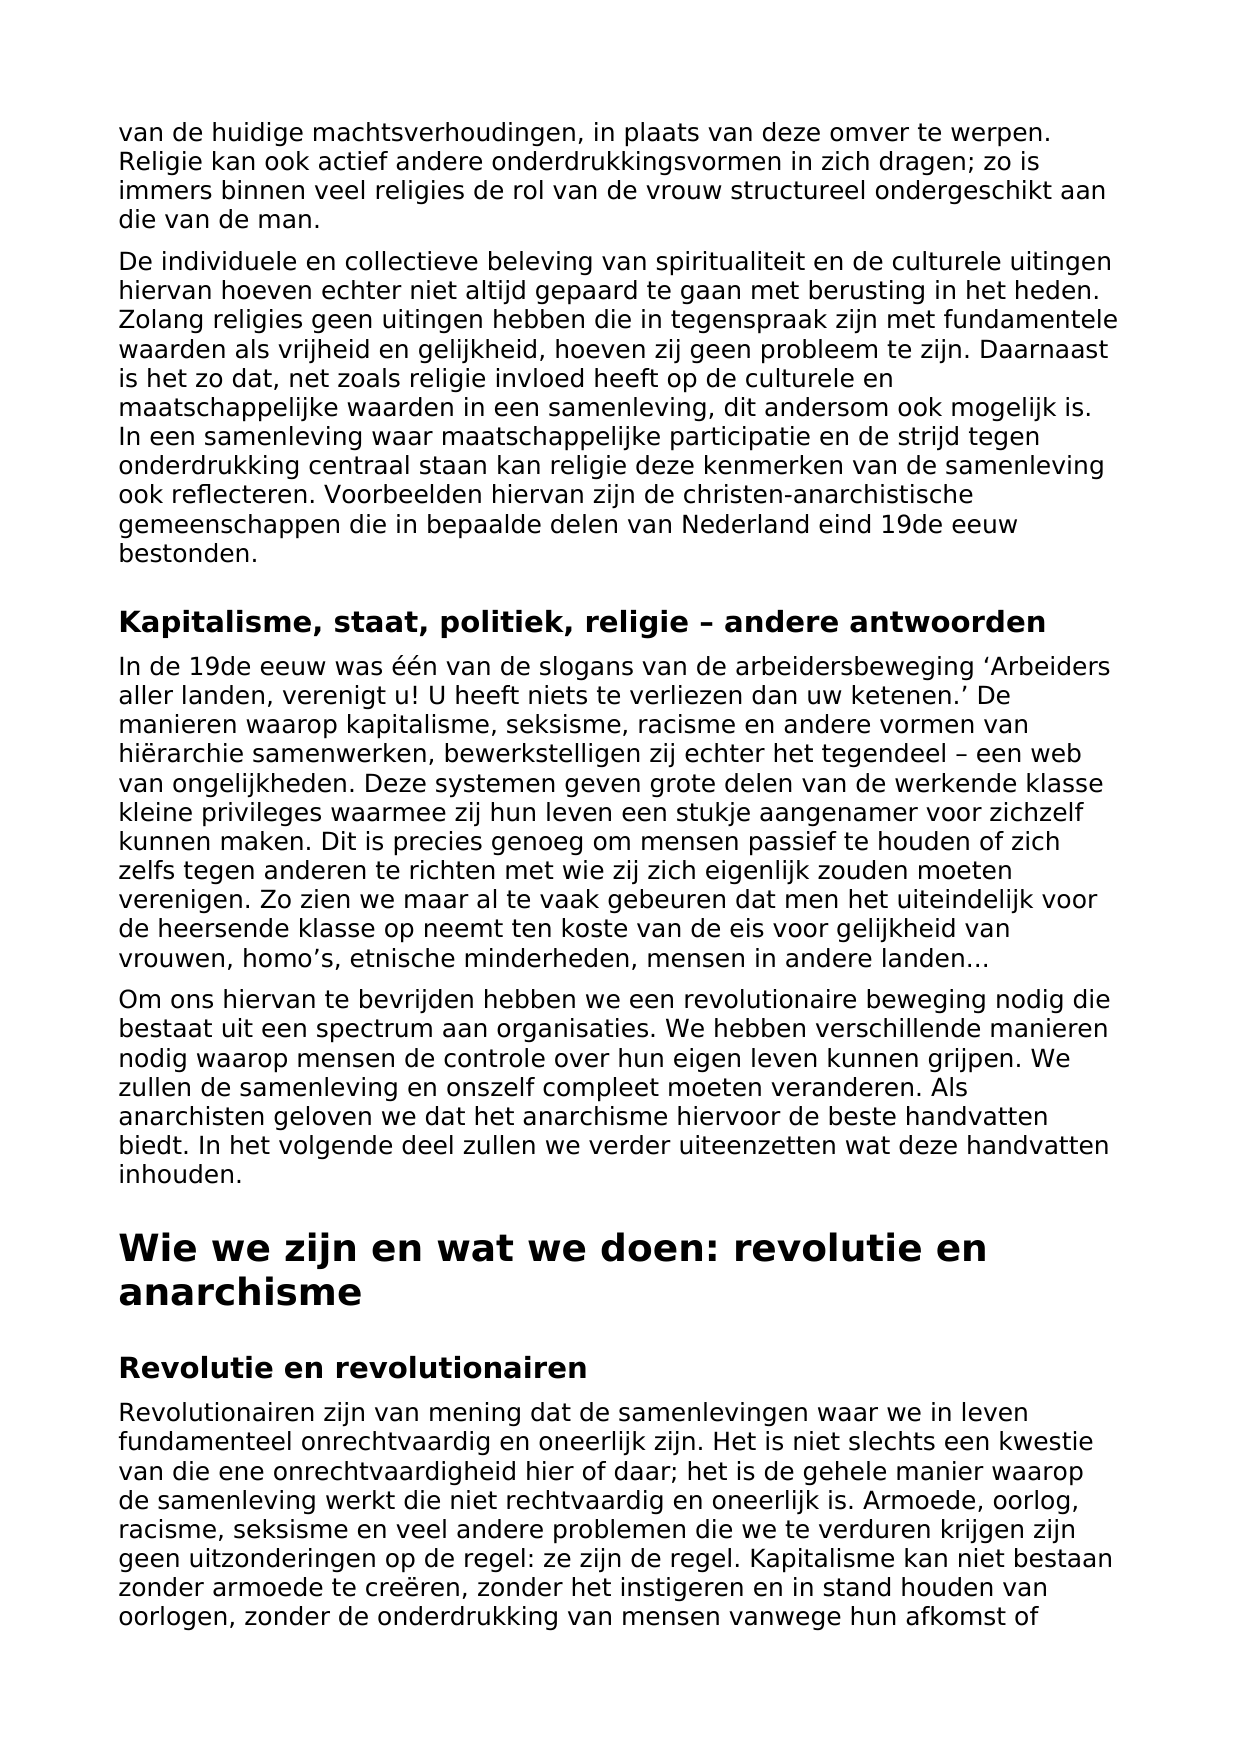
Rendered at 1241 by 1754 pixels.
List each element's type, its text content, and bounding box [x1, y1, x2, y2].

subtitle Revolutie en revolutionairen [118, 1352, 1122, 1386]
text In de 19de eeuw was één van de slogans van de arbeidersbeweging ‘Arbeiders aller landen, verenigt u! U heeft niets te verliezen dan uw ketenen.’ De manieren waarop kapitalisme, seksisme, racisme en andere vormen van hiërarchie samenwerken, bewerkstelligen zij echter het tegendeel – een web van ongelijkheden. Deze systemen geven grote delen van de werkende klasse kleine privileges waarmee zij hun leven een stukje aangenamer voor zichzelf kunnen maken. Dit is precies genoeg om mensen passief te houden of zich zelfs tegen anderen te richten met wie zij zich eigenlijk zouden moeten verenigen. Zo zien we maar al te vaak gebeuren dat men het uiteindelijk voor de heersende klasse op neemt ten koste van de eis voor gelijkheid van vrouwen, homo’s, etnische minderheden, mensen in andere landen... [118, 652, 1122, 973]
subtitle Wie we zijn en wat we doen: revolutie en anarchisme [118, 1227, 1122, 1314]
text De individuele en collectieve beleving van spiritualiteit en de culturele uitingen hiervan hoeven echter niet altijd gepaard te gaan met berusting in het heden. Zolang religies geen uitingen hebben die in tegenspraak zijn met fundamentele waarden als vrijheid en gelijkheid, hoeven zij geen probleem te zijn. Daarnaast is het zo dat, net zoals religie invloed heeft op de culturele en maatschappelijke waarden in een samenleving, dit andersom ook mogelijk is. In een samenleving waar maatschappelijke participatie en de strijd tegen onderdrukking centraal staan kan religie deze kenmerken van de samenleving ook reflecteren. Voorbeelden hiervan zijn de christen-anarchistische gemeenschappen die in bepaalde delen van Nederland eind 19de eeuw bestonden. [118, 247, 1122, 568]
text Revolutionairen zijn van mening dat de samenlevingen waar we in leven fundamenteel onrechtvaardig en oneerlijk zijn. Het is niet slechts een kwestie van die ene onrechtvaardigheid hier of daar; het is de gehele manier waarop de samenleving werkt die niet rechtvaardig en oneerlijk is. Armoede, oorlog, racisme, seksisme en veel andere problemen die we te verduren krijgen zijn geen uitzonderingen op de regel: ze zijn de regel. Kapitalisme kan niet bestaan zonder armoede te creëren, zonder het instigeren en in stand houden van oorlogen, zonder de onderdrukking van mensen vanwege hun afkomst of [118, 1398, 1122, 1632]
text Om ons hiervan te bevrijden hebben we een revolutionaire beweging nodig die bestaat uit een spectrum aan organisaties. We hebben verschillende manieren nodig waarop mensen de controle over hun eigen leven kunnen grijpen. We zullen de samenleving en onszelf compleet moeten veranderen. Als anarchisten geloven we dat het anarchisme hiervoor de beste handvatten biedt. In het volgende deel zullen we verder uiteenzetten wat deze handvatten inhouden. [118, 985, 1122, 1189]
subtitle Kapitalisme, staat, politiek, religie – andere antwoorden [118, 606, 1122, 639]
text van de huidige machtsverhoudingen, in plaats van deze omver te werpen. Religie kan ook actief andere onderdrukkingsvormen in zich dragen; zo is immers binnen veel religies de rol van de vrouw structureel ondergeschikt aan die van de man. [118, 118, 1122, 235]
